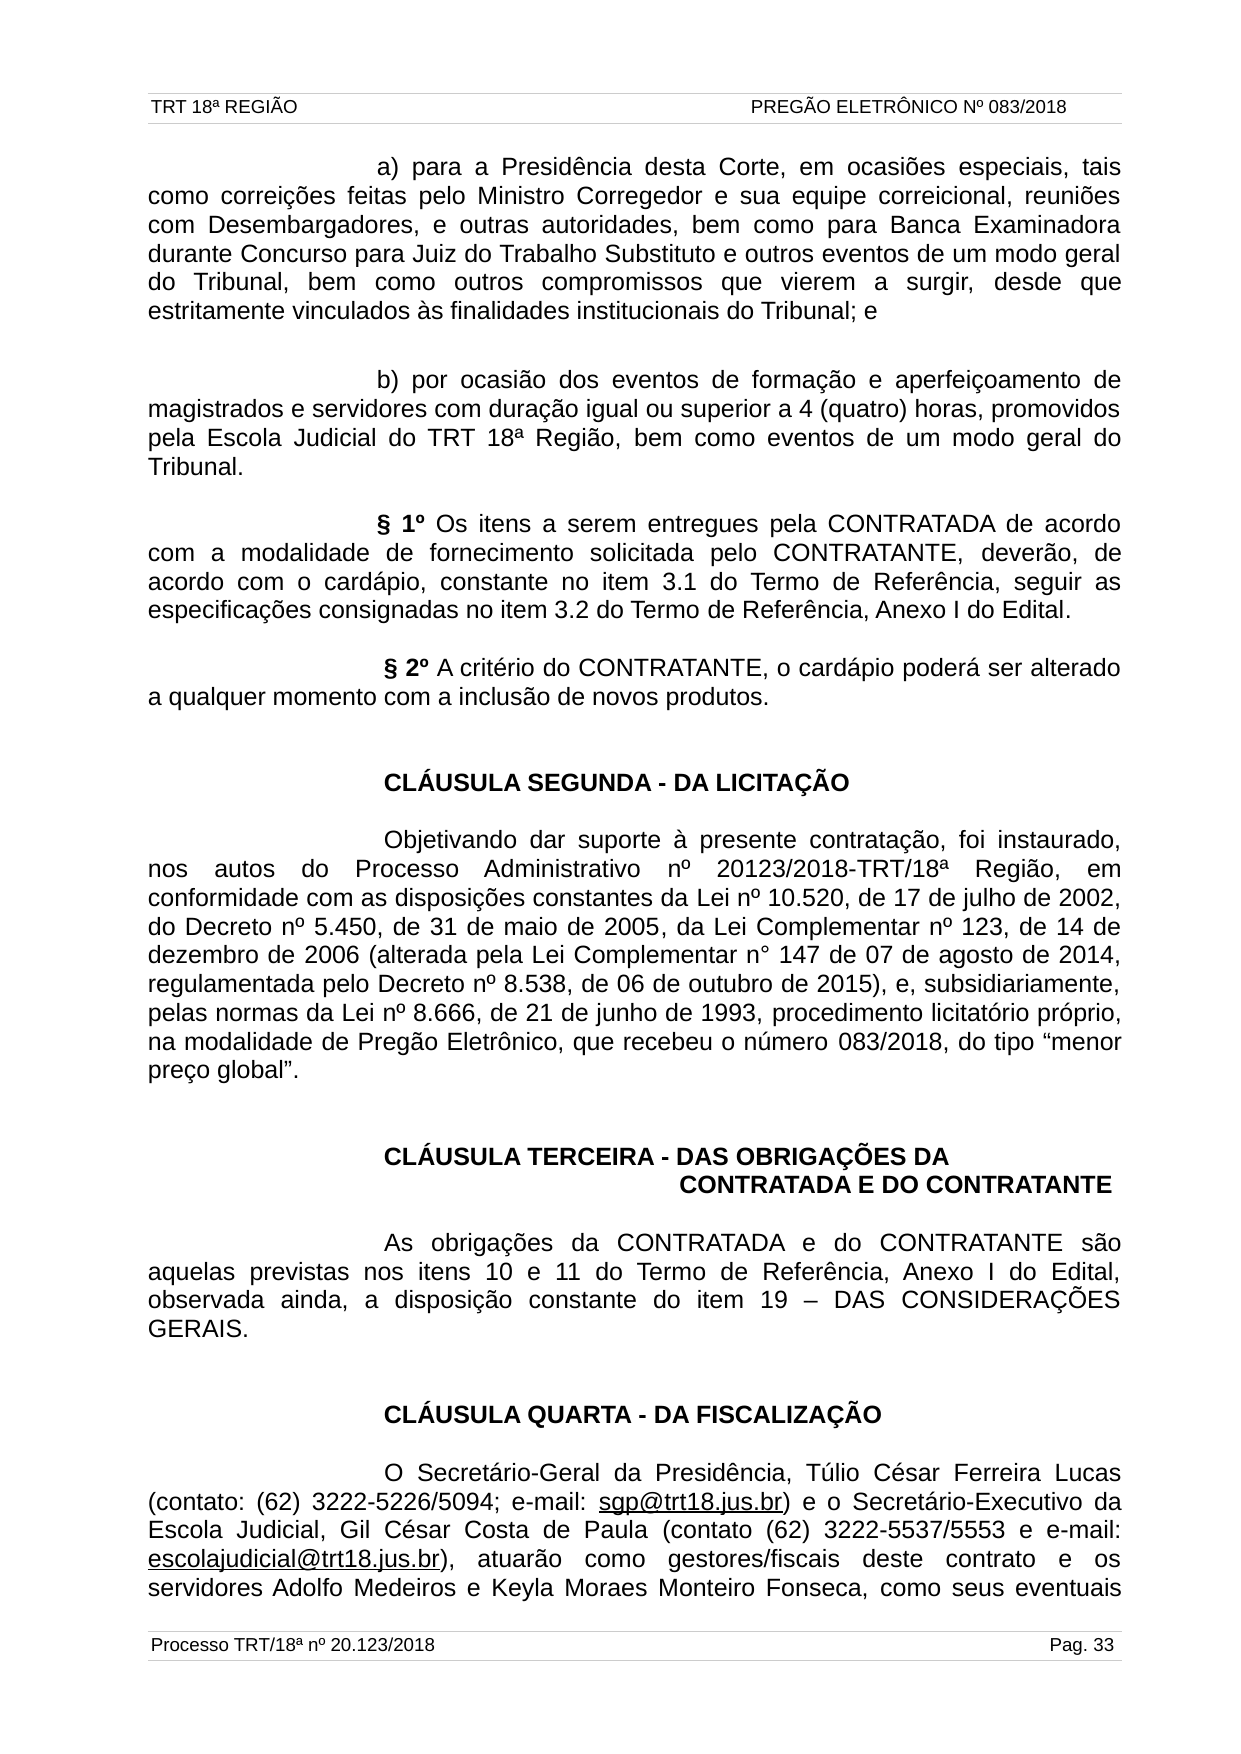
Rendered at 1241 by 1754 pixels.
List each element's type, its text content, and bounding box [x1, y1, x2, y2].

text CLÁUSULA SEGUNDA - DA LICITAÇÃO [148, 768, 1122, 797]
text b) por ocasião dos eventos de formação e aperfeiçoamento de magistrados e servidores com duração igual ou superior a 4 (quatro) horas, promovidos pela Escola Judicial do TRT 18ª Região, bem como eventos de um modo geral do Tribunal. [148, 365, 1122, 480]
text O Secretário-Geral da Presidência, Túlio César Ferreira Lucas (contato: (62) 3222-5226/5094; e-mail: sgp@trt18.jus.br) e o Secretário-Executivo da Escola Judicial, Gil César Costa de Paula (contato (62) 3222-5537/5553 e e-mail: escolajudicial@trt18.jus.br), atuarão como gestores/fiscais deste contrato e os servidores Adolfo Medeiros e Keyla Moraes Monteiro Fonseca, como seus eventuais [148, 1458, 1122, 1602]
text As obrigações da CONTRATADA e do CONTRATANTE são aquelas previstas nos itens 10 e 11 do Termo de Referência, Anexo I do Edital, observada ainda, a disposição constante do item 19 – DAS CONSIDERAÇÕES GERAIS. [148, 1228, 1122, 1343]
text § 1º Os itens a serem entregues pela CONTRATADA de acordo com a modalidade de fornecimento solicitada pelo CONTRATANTE, deverão, de acordo com o cardápio, constante no item 3.1 do Termo de Referência, seguir as especificações consignadas no item 3.2 do Termo de Referência, Anexo I do Edital. [148, 509, 1122, 624]
text Objetivando dar suporte à presente contratação, foi instaurado, nos autos do Processo Administrativo nº 20123/2018-TRT/18ª Região, em conformidade com as disposições constantes da Lei nº 10.520, de 17 de julho de 2002, do Decreto nº 5.450, de 31 de maio de 2005, da Lei Complementar nº 123, de 14 de dezembro de 2006 (alterada pela Lei Complementar n° 147 de 07 de agosto de 2014, regulamentada pelo Decreto nº 8.538, de 06 de outubro de 2015), e, subsidiariamente, pelas normas da Lei nº 8.666, de 21 de junho de 1993, procedimento licitatório próprio, na modalidade de Pregão Eletrônico, que recebeu o número 083/2018, do tipo “menor preço global”. [148, 825, 1122, 1084]
text § 2º A critério do CONTRATANTE, o cardápio poderá ser alterado a qualquer momento com a inclusão de novos produtos. [148, 653, 1122, 710]
text CLÁUSULA QUARTA - DA FISCALIZAÇÃO [148, 1400, 1122, 1429]
text CLÁUSULA TERCEIRA - DAS OBRIGAÇÕES DA CONTRATADA E DO CONTRATANTE [384, 1142, 1122, 1199]
text a) para a Presidência desta Corte, em ocasiões especiais, tais como correições feitas pelo Ministro Corregedor e sua equipe correicional, reuniões com Desembargadores, e outras autoridades, bem como para Banca Examinadora durante Concurso para Juiz do Trabalho Substituto e outros eventos de um modo geral do Tribunal, bem como outros compromissos que vierem a surgir, desde que estritamente vinculados às finalidades institucionais do Tribunal; e [148, 152, 1122, 325]
